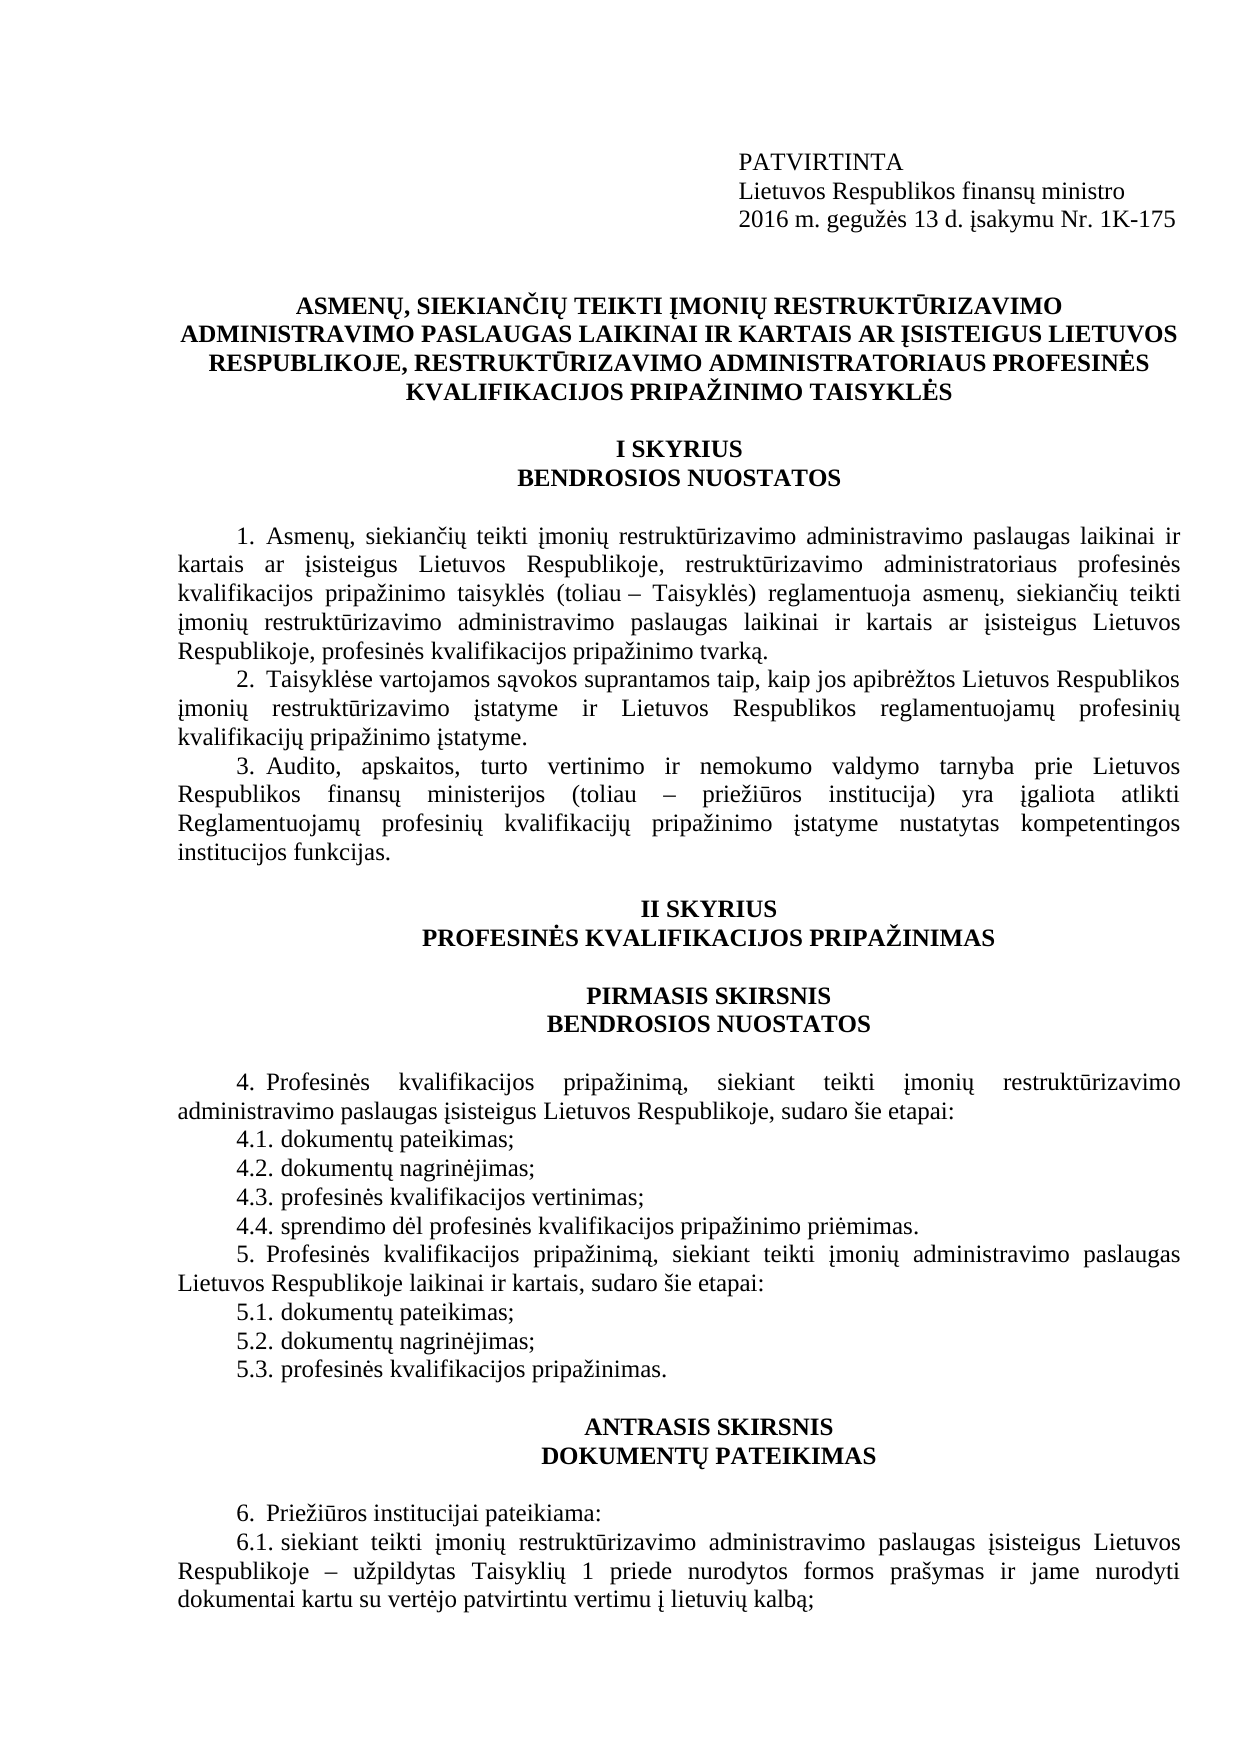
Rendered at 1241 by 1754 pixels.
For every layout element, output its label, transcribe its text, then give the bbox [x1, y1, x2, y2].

text 2. Taisyklėse vartojamos sąvokos suprantamos taip, kaip jos apibrėžtos Lietuvos Respublikos įmonių restruktūrizavimo įstatyme ir Lietuvos Respublikos reglamentuojamų profesinių kvalifikacijų pripažinimo įstatyme. [177, 664, 1181, 751]
text 6. Priežiūros institucijai pateikiama: [236, 1498, 1181, 1527]
text 1. Asmenų, siekiančių teikti įmonių restruktūrizavimo administravimo paslaugas laikinai ir kartais ar įsisteigus Lietuvos Respublikoje, restruktūrizavimo administratoriaus profesinės kvalifikacijos pripažinimo taisyklės (toliau – Taisyklės) reglamentuoja asmenų, siekiančių teikti įmonių restruktūrizavimo administravimo paslaugas laikinai ir kartais ar įsisteigus Lietuvos Respublikoje, profesinės kvalifikacijos pripažinimo tvarką. [177, 521, 1181, 664]
text 6.1. siekiant teikti įmonių restruktūrizavimo administravimo paslaugas įsisteigus Lietuvos Respublikoje – užpildytas Taisyklių 1 priede nurodytos formos prašymas ir jame nurodyti dokumentai kartu su vertėjo patvirtintu vertimu į lietuvių kalbą; [177, 1527, 1181, 1613]
text PROFESINĖS KVALIFIKACIJOS PRIPAŽINIMAS [177, 923, 1181, 952]
text 2016 m. gegužės 13 d. įsakymu Nr. 1K-175 [738, 204, 1181, 233]
text 4.4. sprendimo dėl profesinės kvalifikacijos pripažinimo priėmimas. [177, 1211, 1181, 1239]
text 4.1. dokumentų pateikimas; [177, 1124, 1181, 1153]
text BENDROSIOS NUOSTATOS [177, 463, 1181, 492]
text 3. Audito, apskaitos, turto vertinimo ir nemokumo valdymo tarnyba prie Lietuvos Respublikos finansų ministerijos (toliau – priežiūros institucija) yra įgaliota atlikti Reglamentuojamų profesinių kvalifikacijų pripažinimo įstatyme nustatytas kompetentingos institucijos funkcijas. [177, 751, 1181, 866]
text 5.3. profesinės kvalifikacijos pripažinimas. [236, 1354, 1181, 1383]
text ANTRASIS SKIRSNIS [177, 1412, 1181, 1441]
text I SKYRIUS [177, 434, 1181, 463]
text PATVIRTINTA [738, 147, 1181, 176]
text 5. Profesinės kvalifikacijos pripažinimą, siekiant teikti įmonių administravimo paslaugas Lietuvos Respublikoje laikinai ir kartais, sudaro šie etapai: [177, 1239, 1181, 1297]
text BENDROSIOS NUOSTATOS [177, 1009, 1181, 1038]
text PIRMASIS SKIRSNIS [177, 981, 1181, 1009]
text 4.2. dokumentų nagrinėjimas; [177, 1153, 1181, 1182]
text DOKUMENTŲ PATEIKIMAS [177, 1441, 1181, 1469]
text Lietuvos Respublikos finansų ministro [738, 176, 1181, 204]
text Asmenų, siekiančių teikti įmonių RESTRUKTŪRIZAVIMO administravimo paslaugas laikinai IR KARTAIS ar įsisteigus Lietuvos Respublikoje, RESTRUKTŪRIZAVIMO administratoriaus PROFESINĖS KVALIFIKACIJOS PRIPAŽINIMO taisyklės [177, 291, 1181, 406]
text 5.2. dokumentų nagrinėjimas; [236, 1326, 1181, 1354]
text II SKYRIUS [177, 894, 1181, 923]
text 4. Profesinės kvalifikacijos pripažinimą, siekiant teikti įmonių restruktūrizavimo administravimo paslaugas įsisteigus Lietuvos Respublikoje, sudaro šie etapai: [177, 1067, 1181, 1124]
text 4.3. profesinės kvalifikacijos vertinimas; [177, 1182, 1181, 1211]
text 5.1. dokumentų pateikimas; [236, 1297, 1181, 1326]
